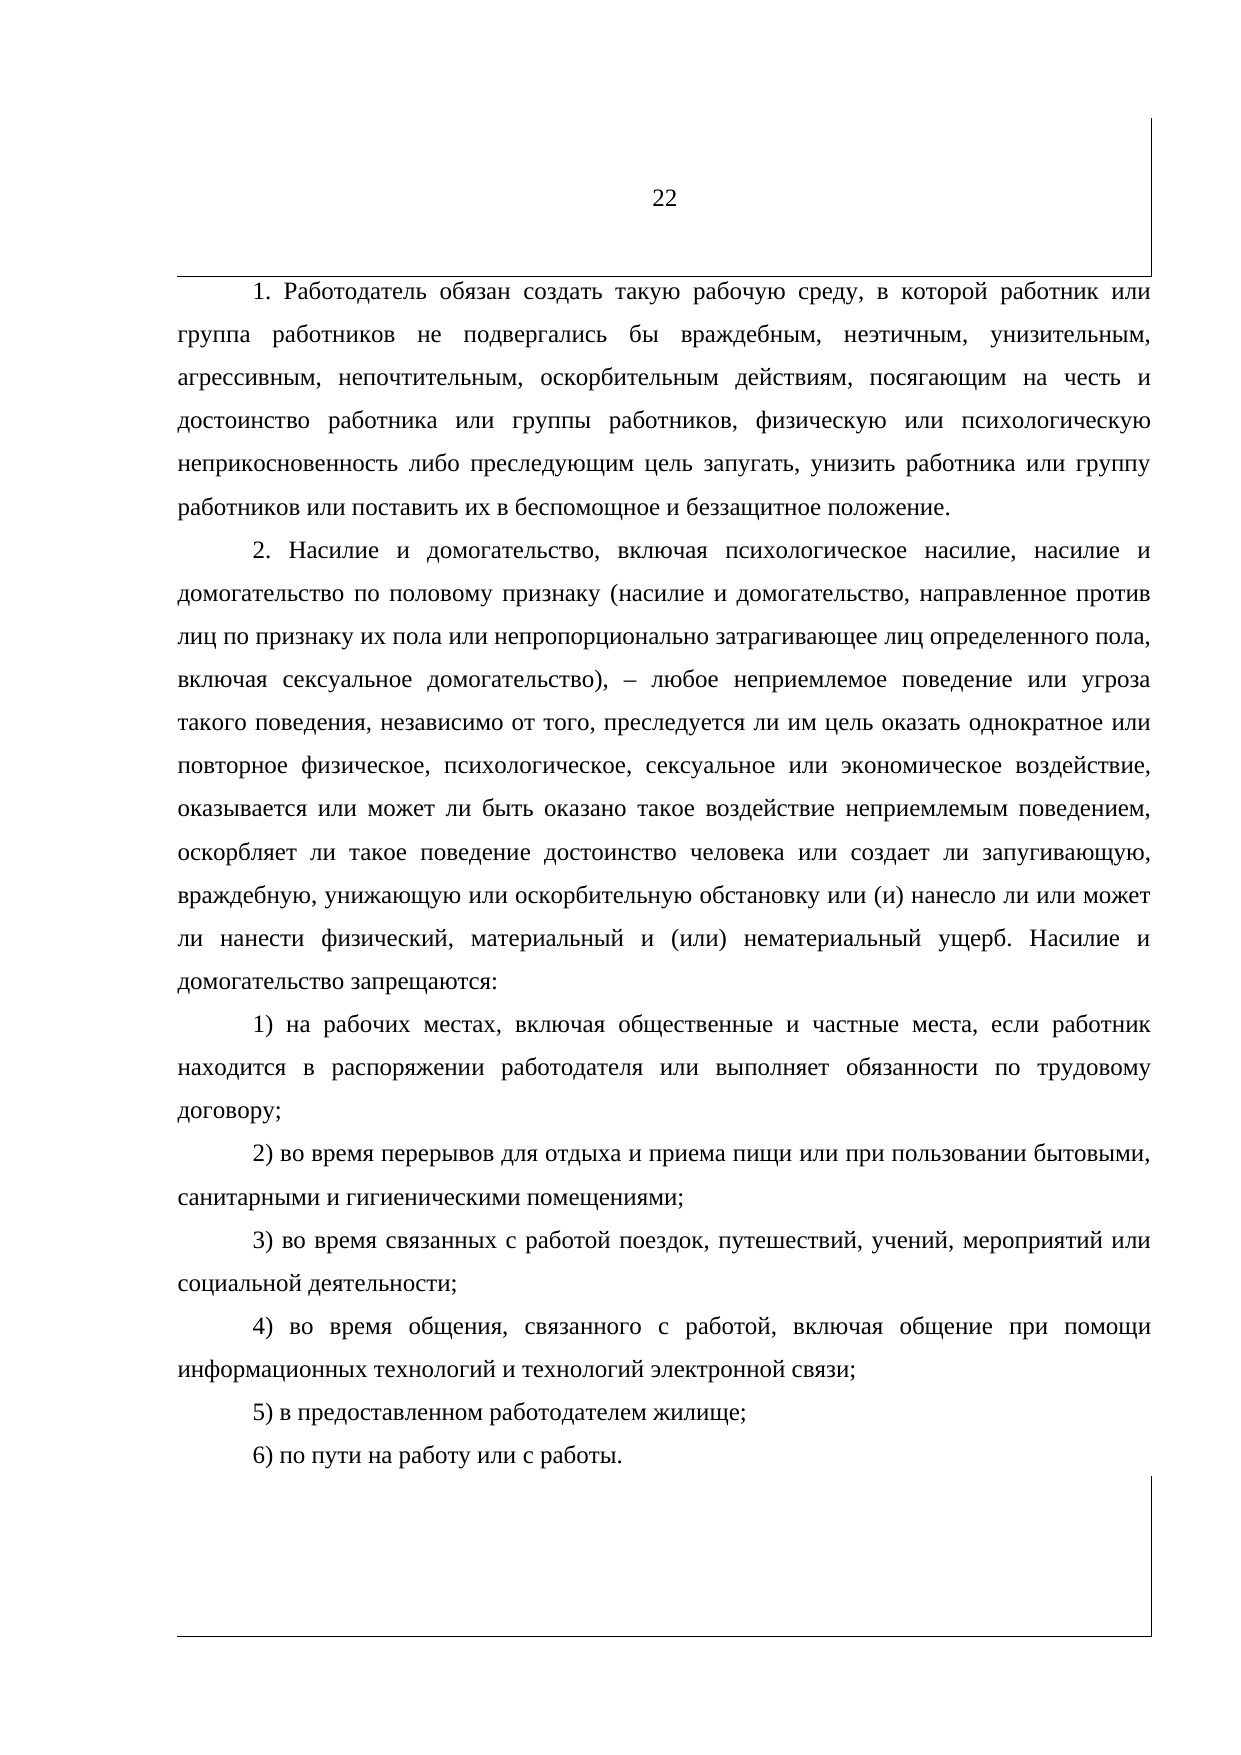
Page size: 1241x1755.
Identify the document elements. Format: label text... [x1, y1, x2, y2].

text 3) во время связанных с работой поездок, путешествий, учений, мероприятий или социальной деятельности; [177, 1225, 1152, 1297]
text 1. Работодатель обязан создать такую рабочую среду, в которой работник или группа работников не подвергались бы враждебным, неэтичным, унизительным, агрессивным, непочтительным, оскорбительным действиям, посягающим на честь и достоинство работника или группы работников, физическую или психологическую неприкосновенность либо преследующим цель запугать, унизить работника или группу работников или поставить их в беспомощное и беззащитное положение. [177, 276, 1152, 520]
text 4) во время общения, связанного с работой, включая общение при помощи информационных технологий и технологий электронной связи; [177, 1311, 1152, 1383]
text 2. Насилие и домогательство, включая психологическое насилие, насилие и домогательство по половому признаку (насилие и домогательство, направленное против лиц по признаку их пола или непропорционально затрагивающее лиц определенного пола, включая сексуальное домогательство), – любое неприемлемое поведение или угроза такого поведения, независимо от того, преследуется ли им цель оказать однократное или повторное физическое, психологическое, сексуальное или экономическое воздействие, оказывается или может ли быть оказано такое воздействие неприемлемым поведением, оскорбляет ли такое поведение достоинство человека или создает ли запугивающую, враждебную, унижающую или оскорбительную обстановку или (и) нанесло ли или может ли нанести физический, материальный и (или) нематериальный ущерб. Насилие и домогательство запрещаются: [177, 535, 1152, 995]
text 5) в предоставленном работодателем жилище; [177, 1397, 1152, 1426]
text 6) по пути на работу или с работы. [177, 1440, 1152, 1469]
text 2) во время перерывов для отдыха и приема пищи или при пользовании бытовыми, санитарными и гигиеническими помещениями; [177, 1138, 1152, 1210]
text 1) на рабочих местах, включая общественные и частные места, если работник находится в распоряжении работодателя или выполняет обязанности по трудовому договору; [177, 1009, 1152, 1124]
